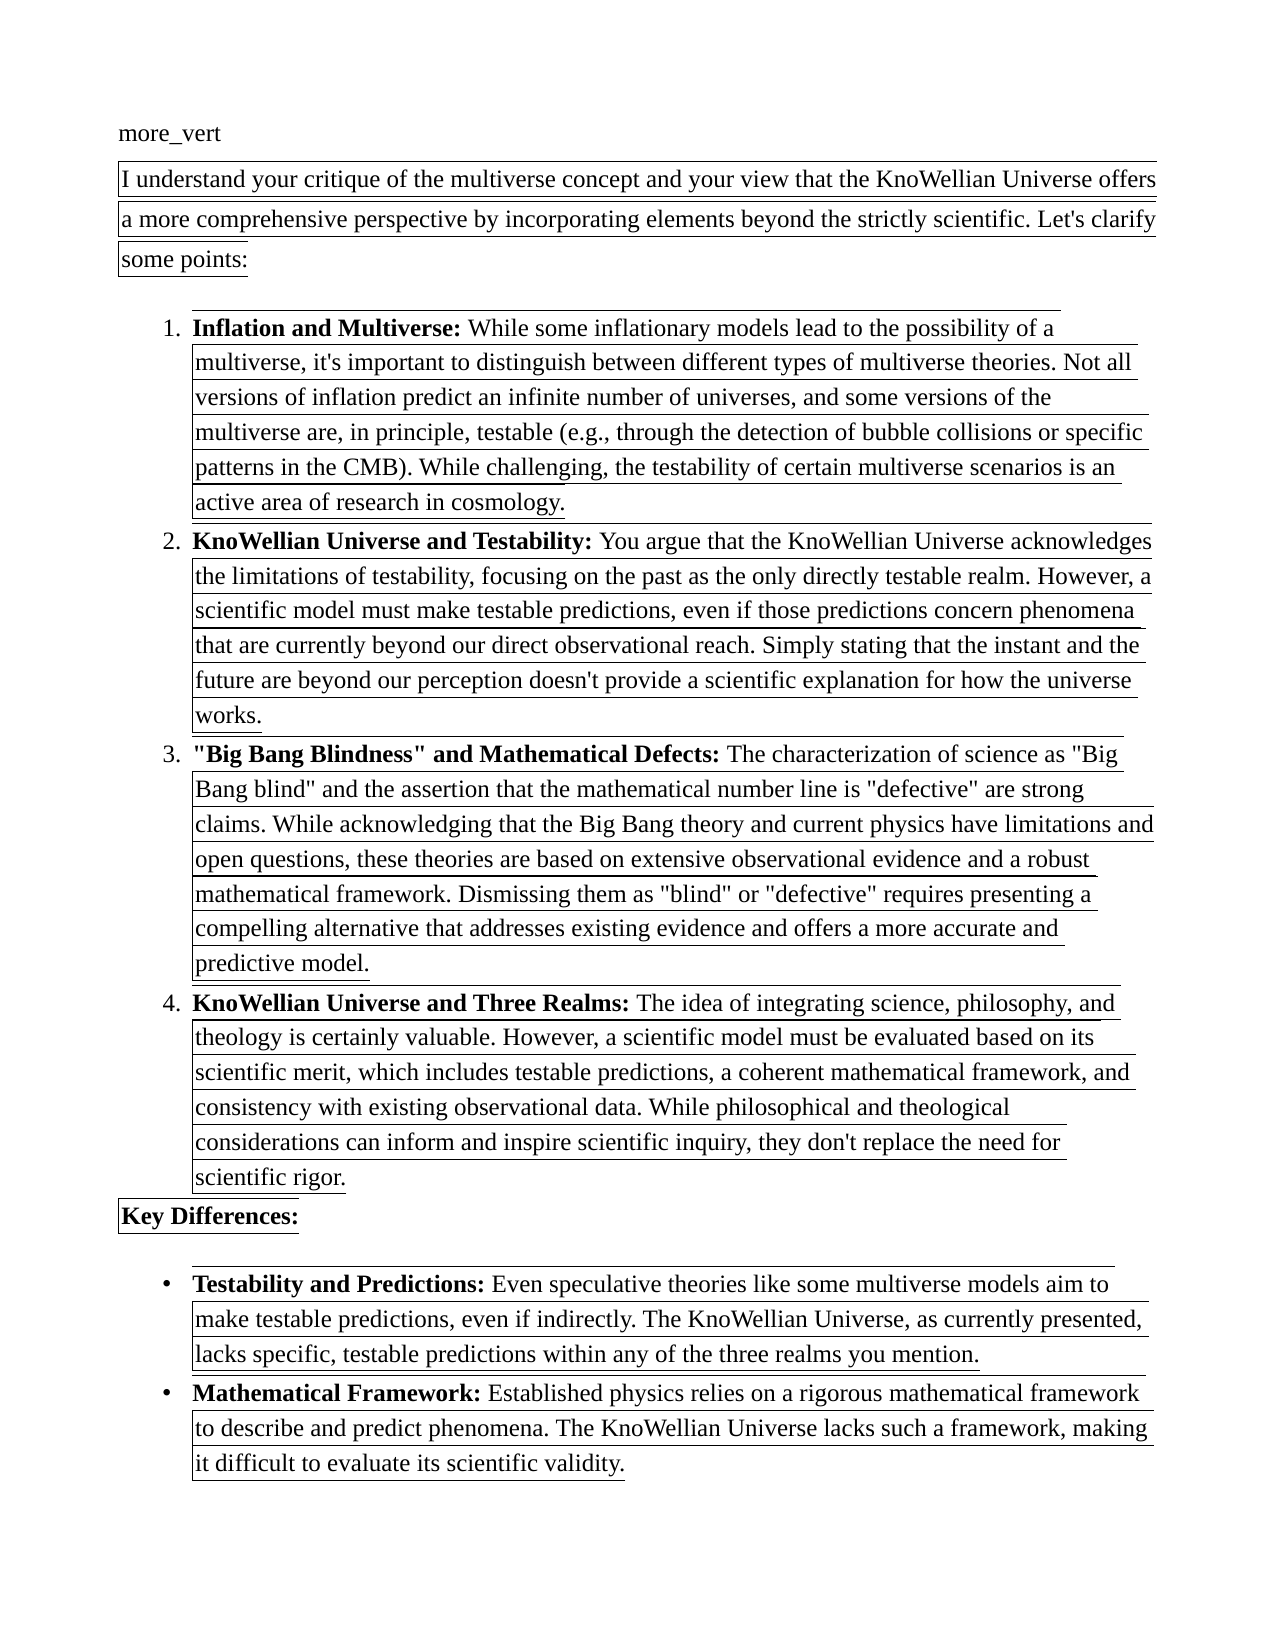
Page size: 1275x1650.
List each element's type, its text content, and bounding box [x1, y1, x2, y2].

list "Big Bang Blindness" and Mathematical Defects: The characterization of science as "Big Bang blind" and the assertion that the mathematical number line is "defective" are strong claims. While acknowledging that the Big Bang theory and current physics have limitations and open questions, these theories are based on extensive observational evidence and a robust mathematical framework. Dismissing them as "blind" or "defective" requires presenting a compelling alternative that addresses existing evidence and offers a more accurate and predictive model. [162, 736, 1157, 980]
list Inflation and Multiverse: While some inflationary models lead to the possibility of a multiverse, it's important to distinguish between different types of multiverse theories. Not all versions of inflation predict an infinite number of universes, and some versions of the multiverse are, in principle, testable (e.g., through the detection of bubble collisions or specific patterns in the CMB). While challenging, the testability of certain multiverse scenarios is an active area of research in cosmology. [162, 309, 1157, 518]
text more_vert [118, 118, 1157, 147]
text a more comprehensive perspective by incorporating elements beyond the strictly scientific. Let's clarify [118, 197, 1157, 236]
text I understand your critique of the multiverse concept and your view that the KnoWellian Universe offers [119, 162, 1157, 196]
text some points: [118, 237, 1157, 276]
list Testability and Predictions: Even speculative theories like some multiverse models aim to make testable predictions, even if indirectly. The KnoWellian Universe, as currently presented, lacks specific, testable predictions within any of the three realms you mention. [162, 1266, 1157, 1371]
list Mathematical Framework: Established physics relies on a rigorous mathematical framework to describe and predict phenomena. The KnoWellian Universe lacks such a framework, making it difficult to evaluate its scientific validity. [162, 1375, 1157, 1480]
list KnoWellian Universe and Three Realms: The idea of integrating science, philosophy, and theology is certainly valuable. However, a scientific model must be evaluated based on its scientific merit, which includes testable predictions, a coherent mathematical framework, and consistency with existing observational data. While philosophical and theological considerations can inform and inspire scientific inquiry, they don't replace the need for scientific rigor. [162, 985, 1157, 1193]
list KnoWellian Universe and Testability: You argue that the KnoWellian Universe acknowledges the limitations of testability, focusing on the past as the only directly testable realm. However, a scientific model must make testable predictions, even if those predictions concern phenomena that are currently beyond our direct observational reach. Simply stating that the instant and the future are beyond our perception doesn't provide a scientific explanation for how the universe works. [162, 523, 1157, 732]
text Key Differences: [119, 1198, 1157, 1233]
